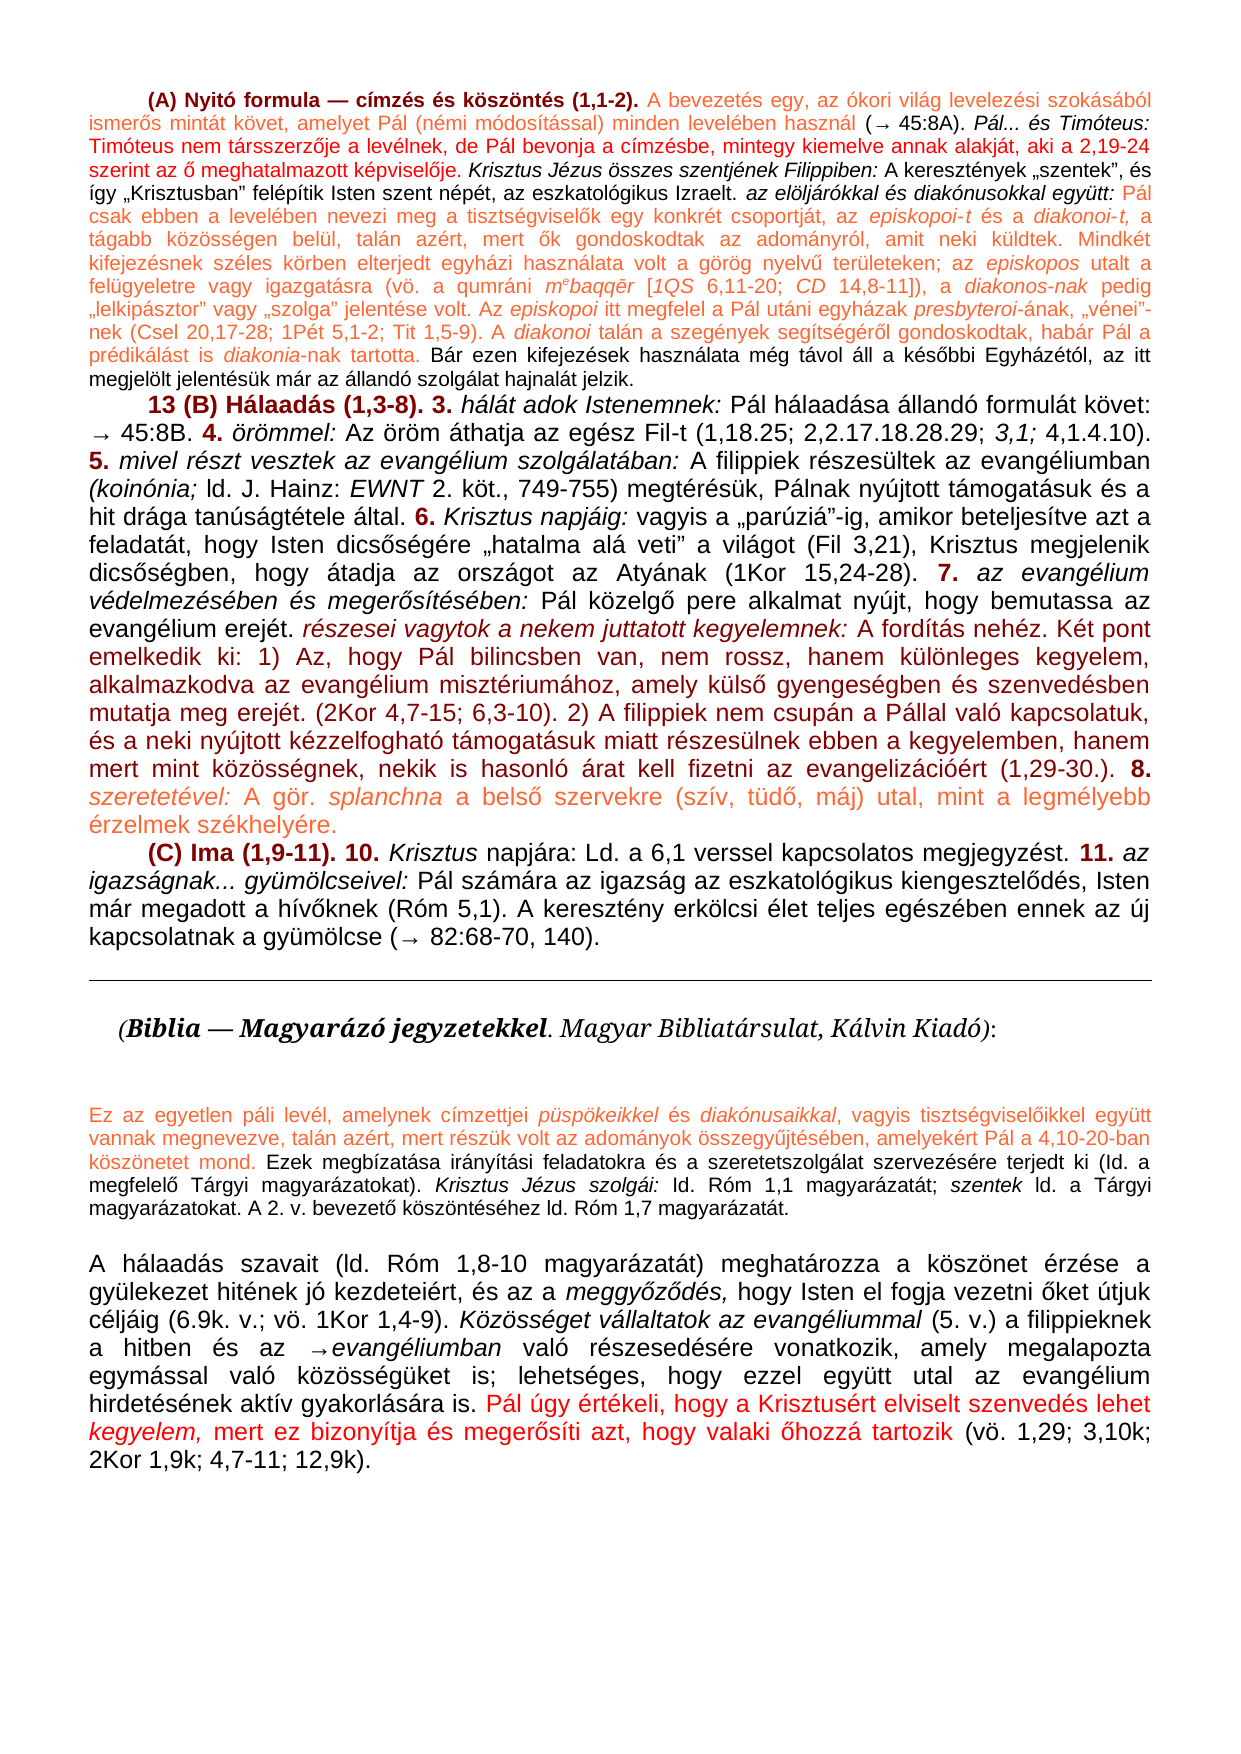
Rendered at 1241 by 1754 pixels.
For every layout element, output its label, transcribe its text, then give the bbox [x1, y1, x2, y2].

text A hálaadás szavait (ld. Róm 1,8-10 magyarázatát) meghatározza a köszönet érzése a gyülekezet hitének jó kezdeteiért, és az a meggyőződés, hogy Isten el fogja vezetni őket útjuk céljáig (6.9k. v.; vö. 1Kor 1,4-9). Közösséget vállaltatok az evangéliummal (5. v.) a filippieknek a hitben és az →evangéliumban való részesedésére vonatkozik, amely megalapozta egymással való közösségüket is; lehetséges, hogy ezzel együtt utal az evangélium hirdetésének aktív gyakorlására is. Pál úgy értékeli, hogy a Krisztusért elviselt szenvedés lehet kegyelem, mert ez bizonyítja és megerősíti azt, hogy valaki őhozzá tartozik (vö. 1,29; 3,10k; 2Kor 1,9k; 4,7-11; 12,9k). [88, 1249, 1152, 1474]
text (C) Ima (1,9-11). 10. Krisztus napjára: Ld. a 6,1 verssel kapcsolatos megjegyzést. 11. az igazságnak... gyümölcseivel: Pál számára az igazság az eszkatológikus kiengesztelődés, Isten már megadott a hívőknek (Róm 5,1). A keresztény erkölcsi élet teljes egészében ennek az új kapcsolatnak a gyümölcse (→ 82:68-70, 140). [88, 839, 1152, 951]
text (A) Nyitó formula — címzés és köszöntés (1,1-2). A bevezetés egy, az ókori világ levelezési szokásából ismerős mintát követ, amelyet Pál (némi módosítással) minden levelében használ (→ 45:8A). Pál... és Timóteus: Timóteus nem társszerzője a levélnek, de Pál bevonja a címzésbe, mintegy kiemelve annak alakját, aki a 2,19-24 szerint az ő meghatalmazott képviselője. Krisztus Jézus összes szentjének Filippiben: A keresztények „szentek”, és így „Krisztusban” felépítik Isten szent népét, az eszkatológikus Izraelt. az elöljárókkal és diakónusokkal együtt: Pál csak ebben a levelében nevezi meg a tisztségviselők egy konkrét csoportját, az episkopoi‑t és a diakonoi‑t, a tágabb közösségen belül, talán azért, mert ők gondoskodtak az adományról, amit neki küldtek. Mindkét kifejezésnek széles körben elterjedt egyházi használata volt a görög nyelvű területeken; az episkopos utalt a felügyeletre vagy igazgatásra (vö. a qumráni mebaqqēr [1QS 6,11-20; CD 14,8-11]), a diakonos-nak pedig „lelkipásztor” vagy „szolga” jelentése volt. Az episkopoi itt megfelel a Pál utáni egyházak presbyteroi-ának, „vénei”-nek (Csel 20,17-28; 1Pét 5,1-2; Tit 1,5-9). A diakonoi talán a szegények segítségéről gondoskodtak, habár Pál a prédikálást is diakonia-nak tartotta. Bár ezen kifejezések használata még távol áll a későbbi Egyházétól, az itt megjelölt jelentésük már az állandó szolgálat hajnalát jelzik. [88, 88, 1152, 391]
text 13 (B) Hálaadás (1,3-8). 3. hálát adok Istenemnek: Pál hálaadása állandó formulát követ: → 45:8B. 4. örömmel: Az öröm áthatja az egész Fil‑t (1,18.25; 2,2.17.18.28.29; 3,1; 4,1.4.10). 5. mivel részt vesztek az evangélium szolgálatában: A filippiek részesültek az evangéliumban (koinónia; ld. J. Hainz: EWNT 2. köt., 749-755) megtérésük, Pálnak nyújtott támogatásuk és a hit drága tanúságtétele által. 6. Krisztus napjáig: vagyis a „parúziá”-ig, amikor beteljesítve azt a feladatát, hogy Isten dicsőségére „hatalma alá veti” a világot (Fil 3,21), Krisztus megjelenik dicsőségben, hogy átadja az országot az Atyának (1Kor 15,24-28). 7. az evangélium védelmezésében és megerősítésében: Pál közelgő pere alkalmat nyújt, hogy bemutassa az evangélium erejét. részesei vagytok a nekem juttatott kegyelemnek: A fordítás nehéz. Két pont emelkedik ki: 1) Az, hogy Pál bilincsben van, nem rossz, hanem különleges kegyelem, alkalmazkodva az evangélium misztériumához, amely külső gyengeségben és szenvedésben mutatja meg erejét. (2Kor 4,7-15; 6,3-10). 2) A filippiek nem csupán a Pállal való kapcsolatuk, és a neki nyújtott kézzelfogható támogatásuk miatt részesülnek ebben a kegyelemben, hanem mert mint közösségnek, nekik is hasonló árat kell fizetni az evangelizációért (1,29-30.). 8. szeretetével: A gör. splanchna a belső szervekre (szív, tüdő, máj) utal, mint a legmélyebb érzelmek székhelyére. [88, 391, 1152, 839]
text (Biblia — Magyarázó jegyzetekkel. Magyar Bibliatársulat, Kálvin Kiadó): [88, 981, 1152, 1074]
text Ez az egyetlen páli levél, amelynek címzettjei püspökeikkel és diakónusaikkal, vagyis tisztségviselőikkel együtt vannak megnevezve, talán azért, mert részük volt az adományok összegyűjtésében, amelyekért Pál a 4,10-20-ban köszönetet mond. Ezek megbízatása irányítási feladatokra és a szeretetszolgálat szervezésére terjedt ki (Id. a megfelelő Tárgyi magyarázatokat). Krisztus Jézus szolgái: Id. Róm 1,1 magyarázatát; szentek ld. a Tárgyi magyarázatokat. A 2. v. bevezető köszöntéséhez ld. Róm 1,7 magyarázatát. [88, 1104, 1152, 1220]
